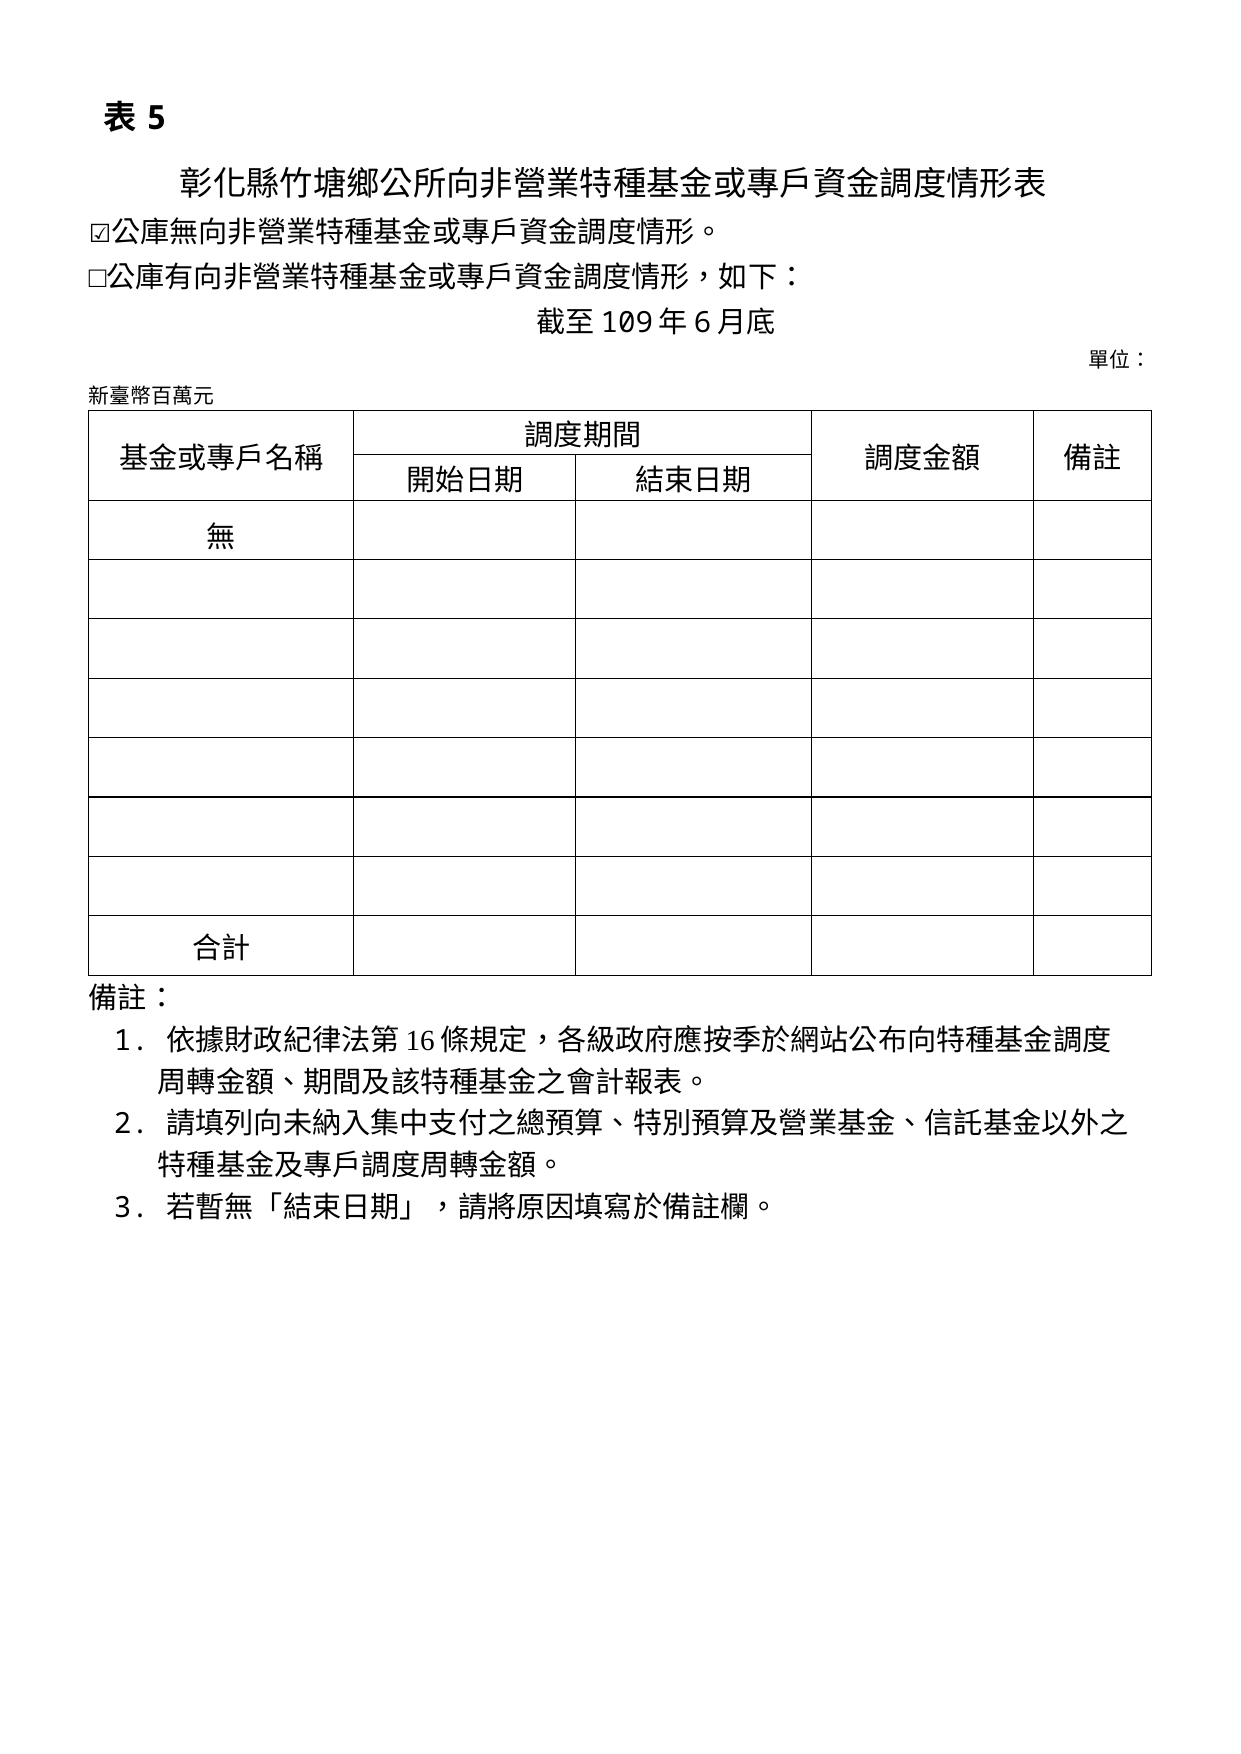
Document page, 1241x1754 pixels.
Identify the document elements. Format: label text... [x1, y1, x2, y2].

table_cell [1034, 619, 1151, 678]
text □公庫有向非營業特種基金或專戶資金調度情形，如下： [89, 259, 1137, 295]
table_cell [576, 501, 811, 559]
table_cell [576, 916, 811, 974]
table_cell 結束日期 [576, 455, 811, 499]
table_cell [354, 738, 575, 796]
table_cell [354, 857, 575, 915]
text ☑公庫無向非營業特種基金或專戶資金調度情形。 [89, 214, 1137, 250]
table_cell [812, 679, 1033, 737]
table_header 備註 [1034, 411, 1151, 499]
table_cell [812, 619, 1033, 678]
text 截至109年6月底 [89, 304, 1137, 339]
table_cell 開始日期 [354, 455, 575, 499]
table_cell [812, 798, 1033, 856]
table_cell [1034, 857, 1151, 915]
table_cell [576, 738, 811, 796]
table_header 調度期間 [354, 411, 811, 454]
table_cell [576, 857, 811, 915]
table_cell [1034, 560, 1151, 618]
table_cell [1034, 738, 1151, 796]
table_cell [89, 619, 353, 678]
table_cell [89, 857, 353, 915]
text 3. 若暫無「結束日期」，請將原因填寫於備註欄。 [114, 1184, 1137, 1226]
table_cell [89, 679, 353, 737]
text 1. 依據財政紀律法第16條規定，各級政府應按季於網站公布向特種基金調度周轉金額、期間及該特種基金之會計報表。 [114, 1017, 1137, 1101]
table_header 基金或專戶名稱 [89, 411, 353, 499]
table_cell 合計 [89, 916, 353, 974]
table_cell [354, 619, 575, 678]
table_cell [89, 738, 353, 796]
text 彰化縣竹塘鄉公所向非營業特種基金或專戶資金調度情形表 [89, 162, 1137, 204]
table_cell 無 [89, 501, 353, 559]
table_cell [576, 619, 811, 678]
table_cell [812, 738, 1033, 796]
table_cell [354, 798, 575, 856]
table_cell [354, 916, 575, 974]
table_cell [812, 501, 1033, 559]
text 單位：新臺幣百萬元 [89, 339, 1137, 410]
text 2. 請填列向未納入集中支付之總預算、特別預算及營業基金、信託基金以外之特種基金及專戶調度周轉金額。 [114, 1101, 1137, 1184]
table_cell [576, 560, 811, 618]
table_cell [576, 679, 811, 737]
table_cell [812, 560, 1033, 618]
table_header 調度金額 [812, 411, 1033, 499]
table_cell [812, 916, 1033, 974]
table_cell [812, 857, 1033, 915]
table_cell [576, 798, 811, 856]
table_cell [1034, 798, 1151, 856]
table_cell [354, 679, 575, 737]
table_cell [354, 501, 575, 559]
table_cell [1034, 679, 1151, 737]
table_cell [1034, 501, 1151, 559]
table_cell [1034, 916, 1151, 974]
text 備註： [88, 976, 1137, 1017]
table_cell [89, 560, 353, 618]
table_cell [354, 560, 575, 618]
table_cell [89, 798, 353, 856]
